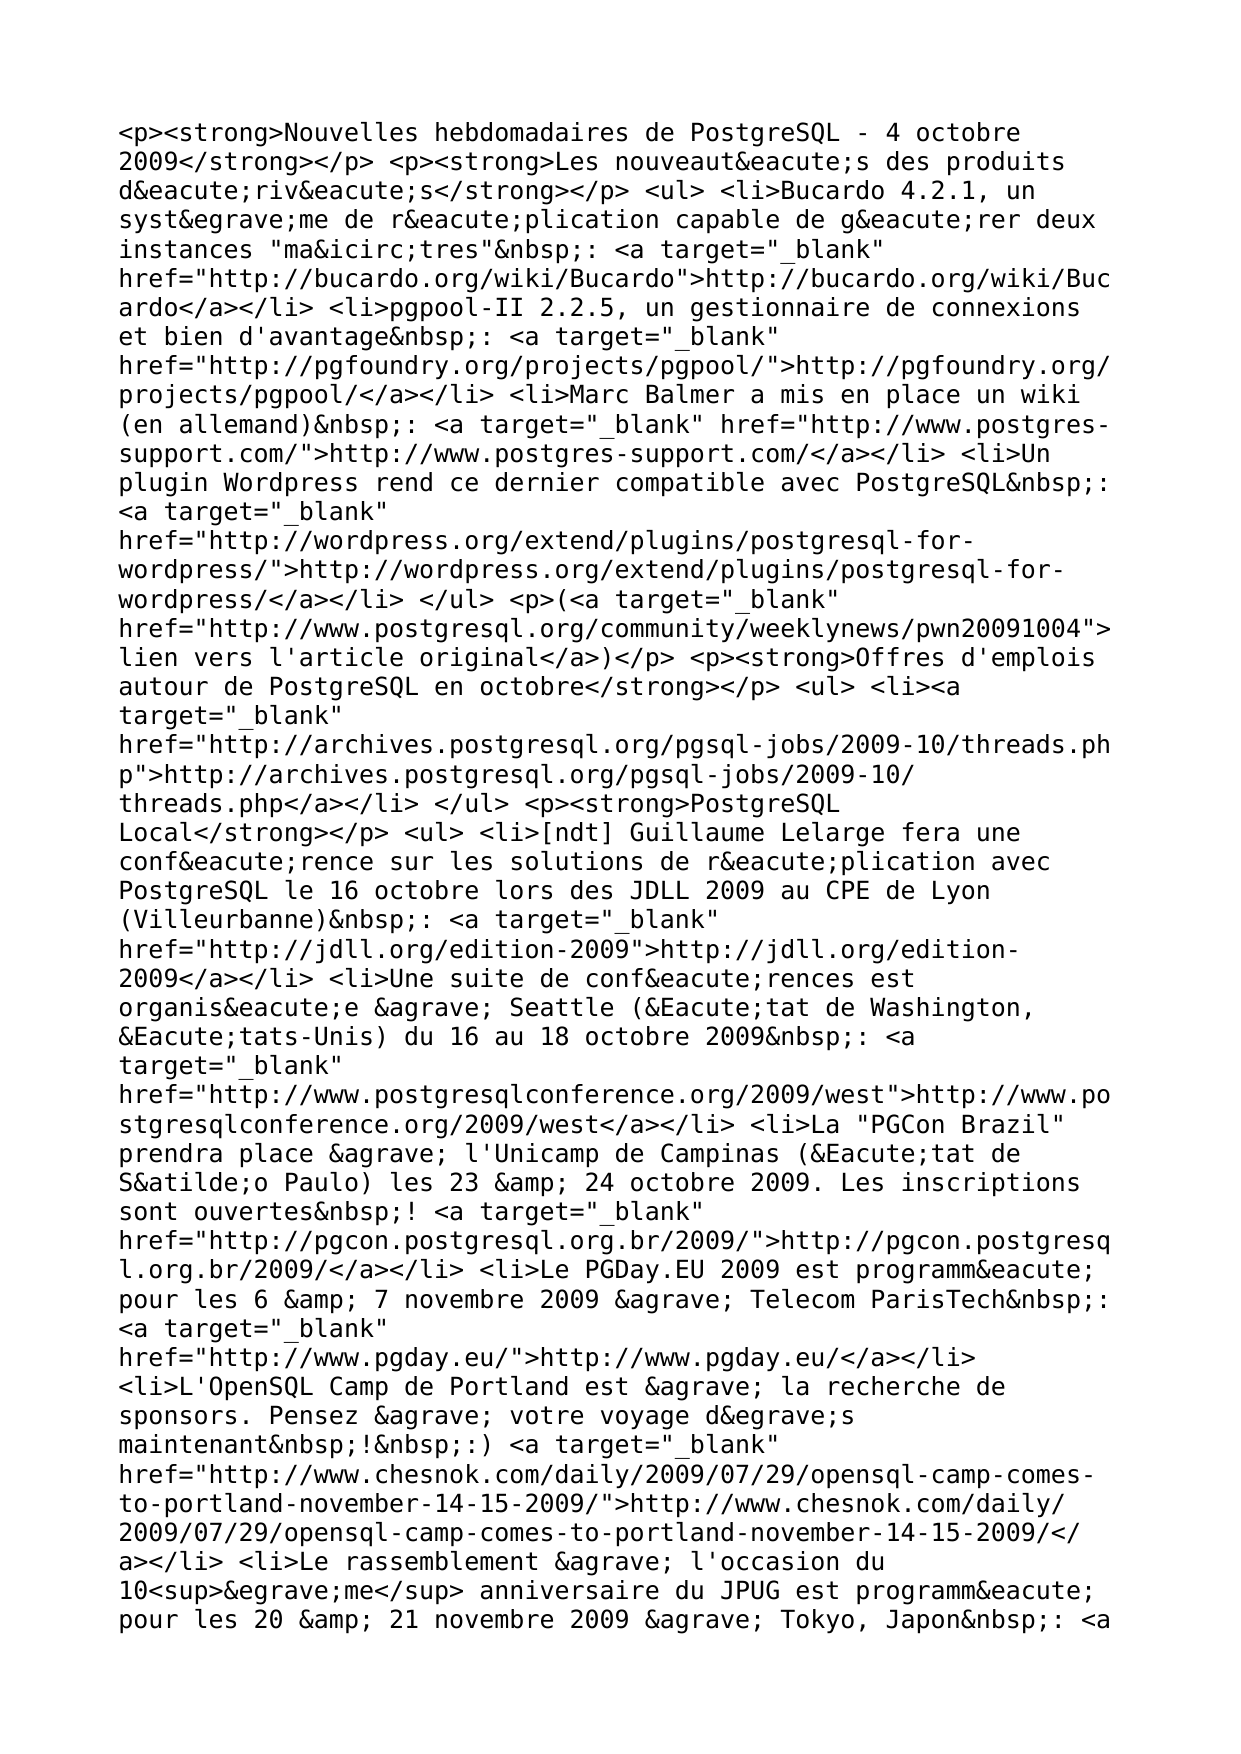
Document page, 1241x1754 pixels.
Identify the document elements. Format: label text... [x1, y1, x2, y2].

text <p><strong>Nouvelles hebdomadaires de PostgreSQL - 4 octobre 2009</strong></p> <p><strong>Les nouveaut&eacute;s des produits d&eacute;riv&eacute;s</strong></p> <ul> <li>Bucardo 4.2.1, un syst&egrave;me de r&eacute;plication capable de g&eacute;rer deux instances "ma&icirc;tres"&nbsp;: <a target="_blank" href="http://bucardo.org/wiki/Bucardo">http://bucardo.org/wiki/Bucardo</a></li> <li>pgpool-II 2.2.5, un gestionnaire de connexions et bien d'avantage&nbsp;: <a target="_blank" href="http://pgfoundry.org/projects/pgpool/">http://pgfoundry.org/projects/pgpool/</a></li> <li>Marc Balmer a mis en place un wiki (en allemand)&nbsp;: <a target="_blank" href="http://www.postgres-support.com/">http://www.postgres-support.com/</a></li> <li>Un plugin Wordpress rend ce dernier compatible avec PostgreSQL&nbsp;: <a target="_blank" href="http://wordpress.org/extend/plugins/postgresql-for-wordpress/">http://wordpress.org/extend/plugins/postgresql-for-wordpress/</a></li> </ul> <p>(<a target="_blank" href="http://www.postgresql.org/community/weeklynews/pwn20091004">lien vers l'article original</a>)</p> <p><strong>Offres d'emplois autour de PostgreSQL en octobre</strong></p> <ul> <li><a target="_blank" href="http://archives.postgresql.org/pgsql-jobs/2009-10/threads.php">http://archives.postgresql.org/pgsql-jobs/2009-10/threads.php</a></li> </ul> <p><strong>PostgreSQL Local</strong></p> <ul> <li>[ndt] Guillaume Lelarge fera une conf&eacute;rence sur les solutions de r&eacute;plication avec PostgreSQL le 16 octobre lors des JDLL 2009 au CPE de Lyon (Villeurbanne)&nbsp;: <a target="_blank" href="http://jdll.org/edition-2009">http://jdll.org/edition-2009</a></li> <li>Une suite de conf&eacute;rences est organis&eacute;e &agrave; Seattle (&Eacute;tat de Washington, &Eacute;tats-Unis) du 16 au 18 octobre 2009&nbsp;: <a target="_blank" href="http://www.postgresqlconference.org/2009/west">http://www.postgresqlconference.org/2009/west</a></li> <li>La "PGCon Brazil" prendra place &agrave; l'Unicamp de Campinas (&Eacute;tat de S&atilde;o Paulo) les 23 &amp; 24 octobre 2009. Les inscriptions sont ouvertes&nbsp;! <a target="_blank" href="http://pgcon.postgresql.org.br/2009/">http://pgcon.postgresql.org.br/2009/</a></li> <li>Le PGDay.EU 2009 est programm&eacute; pour les 6 &amp; 7 novembre 2009 &agrave; Telecom ParisTech&nbsp;: <a target="_blank" href="http://www.pgday.eu/">http://www.pgday.eu/</a></li> <li>L'OpenSQL Camp de Portland est &agrave; la recherche de sponsors. Pensez &agrave; votre voyage d&egrave;s maintenant&nbsp;!&nbsp;:) <a target="_blank" href="http://www.chesnok.com/daily/2009/07/29/opensql-camp-comes-to-portland-november-14-15-2009/">http://www.chesnok.com/daily/2009/07/29/opensql-camp-comes-to-portland-november-14-15-2009/</a></li> <li>Le rassemblement &agrave; l'occasion du 10<sup>&egrave;me</sup> anniversaire du JPUG est programm&eacute; pour les 20 &amp; 21 novembre 2009 &agrave; Tokyo, Japon&nbsp;: <a [118, 118, 1122, 1635]
